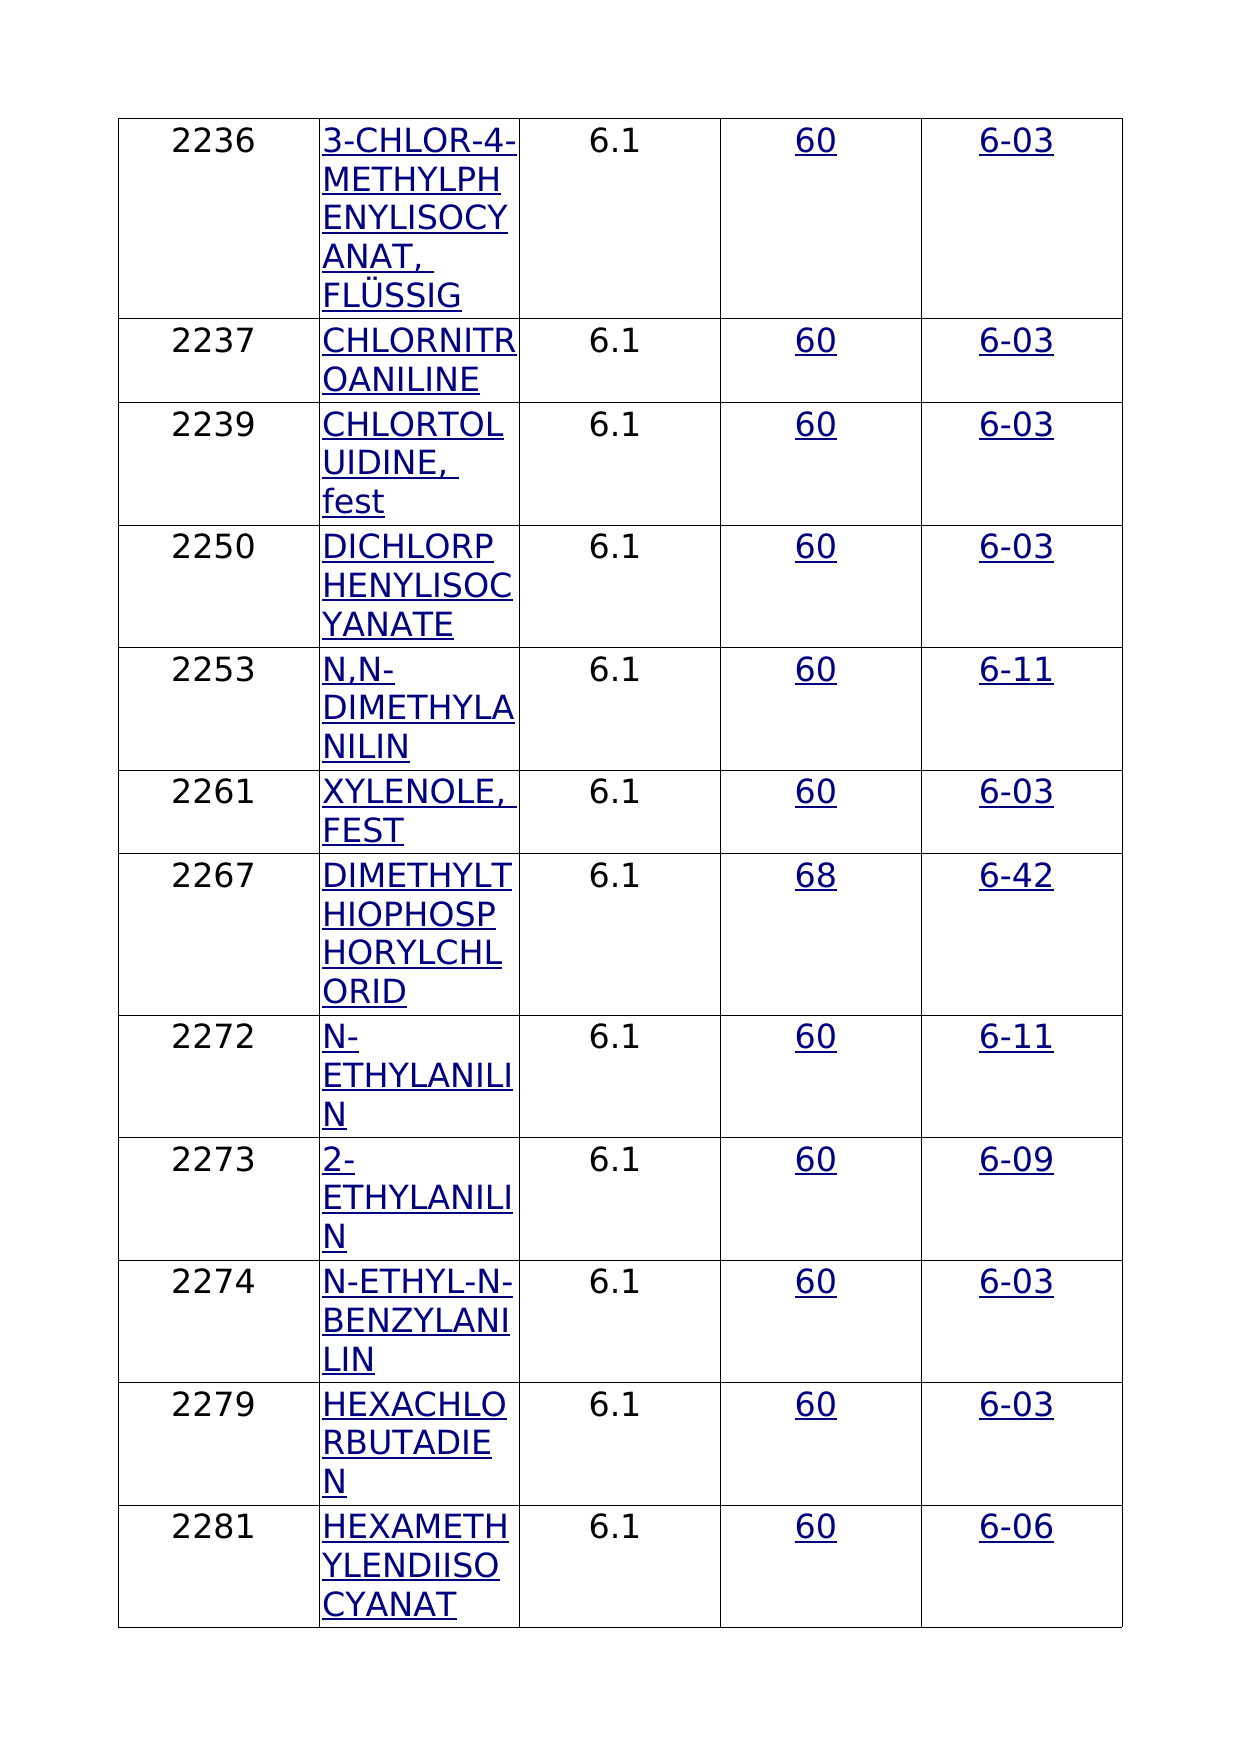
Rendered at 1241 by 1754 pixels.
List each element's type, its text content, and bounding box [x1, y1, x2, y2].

table_cell 6.1 [520, 648, 720, 769]
table_cell 60 [721, 1138, 921, 1259]
table_cell 2239 [119, 403, 319, 524]
table_cell XYLENOLE, FEST [320, 771, 519, 853]
table_cell 2250 [119, 526, 319, 647]
table_cell 6.1 [520, 1138, 720, 1259]
table_cell 60 [721, 403, 921, 524]
table_cell 6.1 [520, 771, 720, 853]
table_cell 2274 [119, 1261, 319, 1382]
table_cell 2-ETHYLANILIN [320, 1138, 519, 1259]
table_cell 2236 [119, 119, 319, 318]
table_cell 2279 [119, 1383, 319, 1504]
table_cell 6-03 [922, 403, 1122, 524]
table_cell HEXAMETHYLENDIISOCYANAT [320, 1506, 519, 1627]
table_cell 60 [721, 526, 921, 647]
table_cell 6.1 [520, 403, 720, 524]
table_cell 6.1 [520, 1506, 720, 1627]
table_cell CHLORNITROANILINE [320, 319, 519, 402]
table_cell 6-42 [922, 854, 1122, 1014]
table_cell 60 [721, 648, 921, 769]
table_cell 6.1 [520, 1383, 720, 1504]
table_cell 68 [721, 854, 921, 1014]
table_cell 6.1 [520, 526, 720, 647]
table_cell 6-03 [922, 119, 1122, 318]
table_cell 2253 [119, 648, 319, 769]
table_cell 6-03 [922, 771, 1122, 853]
table_cell 2281 [119, 1506, 319, 1627]
table_cell 6-11 [922, 648, 1122, 769]
table_cell 60 [721, 1506, 921, 1627]
table_cell 2273 [119, 1138, 319, 1259]
table_cell 3-CHLOR-4-METHYLPHENYLISOCYANAT, FLÜSSIG [320, 119, 519, 318]
table_cell 60 [721, 119, 921, 318]
table_cell 2267 [119, 854, 319, 1014]
table_cell 2272 [119, 1016, 319, 1137]
table_cell 60 [721, 771, 921, 853]
table_cell 60 [721, 319, 921, 402]
table_cell DICHLORPHENYLISOCYANATE [320, 526, 519, 647]
table_cell 6.1 [520, 119, 720, 318]
table_cell 6-03 [922, 1383, 1122, 1504]
table_cell 6-03 [922, 1261, 1122, 1382]
table_cell 6-03 [922, 319, 1122, 402]
table_cell 6.1 [520, 1261, 720, 1382]
table_cell 6-03 [922, 526, 1122, 647]
table_cell 6-09 [922, 1138, 1122, 1259]
table_cell N-ETHYL-N-BENZYLANILIN [320, 1261, 519, 1382]
table_cell 6.1 [520, 319, 720, 402]
table_cell 2261 [119, 771, 319, 853]
table_cell N,N-DIMETHYLANILIN [320, 648, 519, 769]
table_cell DIMETHYLTHIOPHOSPHORYLCHLORID [320, 854, 519, 1014]
table_cell 6.1 [520, 854, 720, 1014]
table_cell 2237 [119, 319, 319, 402]
table_cell CHLORTOLUIDINE, fest [320, 403, 519, 524]
table_cell N-ETHYLANILIN [320, 1016, 519, 1137]
table_cell 60 [721, 1383, 921, 1504]
table_cell 60 [721, 1016, 921, 1137]
table_cell 60 [721, 1261, 921, 1382]
table_cell HEXACHLORBUTADIEN [320, 1383, 519, 1504]
table_cell 6-06 [922, 1506, 1122, 1627]
table_cell 6-11 [922, 1016, 1122, 1137]
table_cell 6.1 [520, 1016, 720, 1137]
